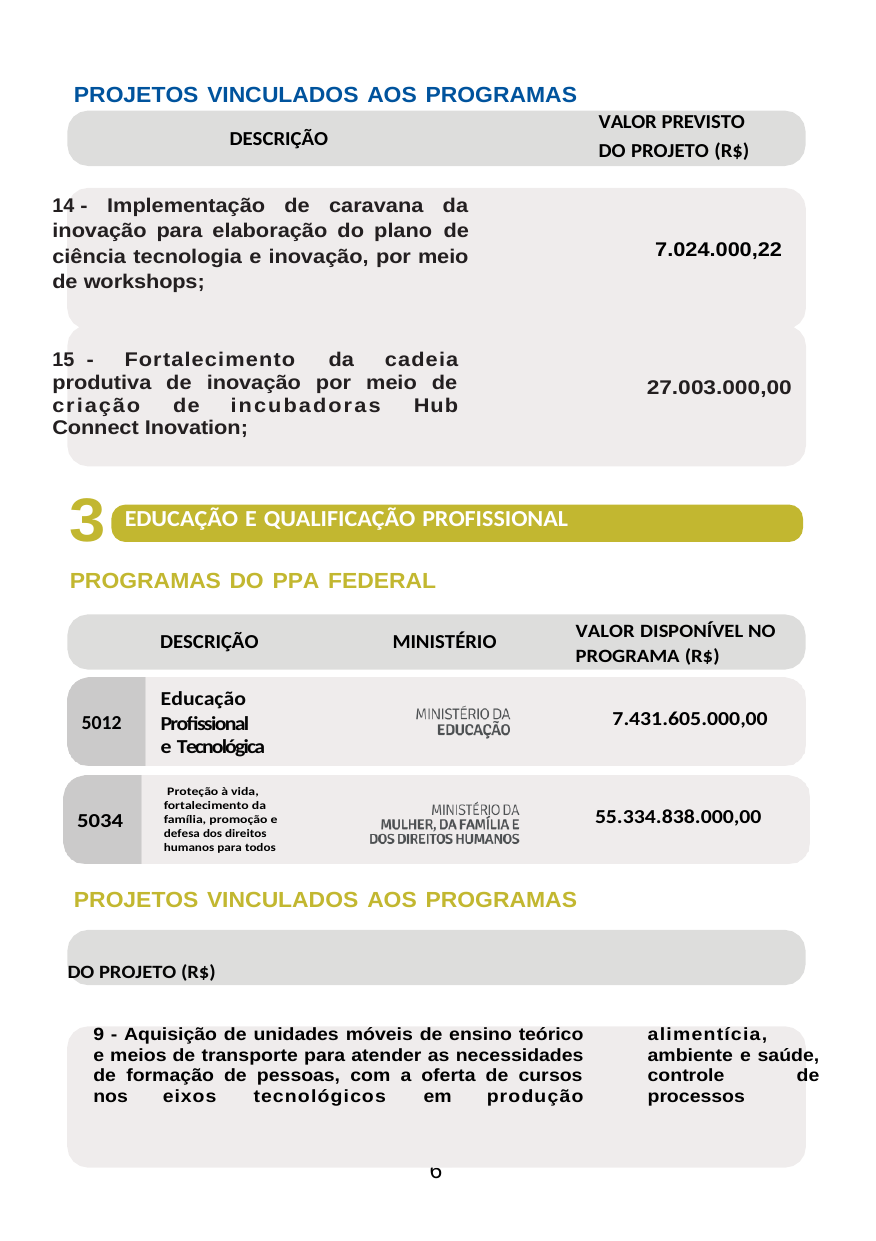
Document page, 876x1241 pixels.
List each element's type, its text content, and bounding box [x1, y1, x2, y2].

text 27.003.000,00 [807, 376, 823, 398]
text 9 - Aquisição de unidades móveis de ensino teórico e meios de transporte para atender as necessidades de formação de pessoas, com a oferta de cursos nos eixos tecnológicos em produção alimentícia, ambiente e saúde, controle de processos industriais, informação e comunicação. [647, 1024, 819, 1106]
subtitle PROJETOS VINCULADOS AOS PROGRAMAS [73, 886, 823, 912]
subtitle PROJETOS VINCULADOS AOS PROGRAMAS [74, 82, 823, 107]
subtitle 3 [69, 484, 458, 555]
text 7.024.000,22 [806, 238, 823, 261]
subtitle PROGRAMAS DO PPA FEDERAL [69, 568, 458, 593]
